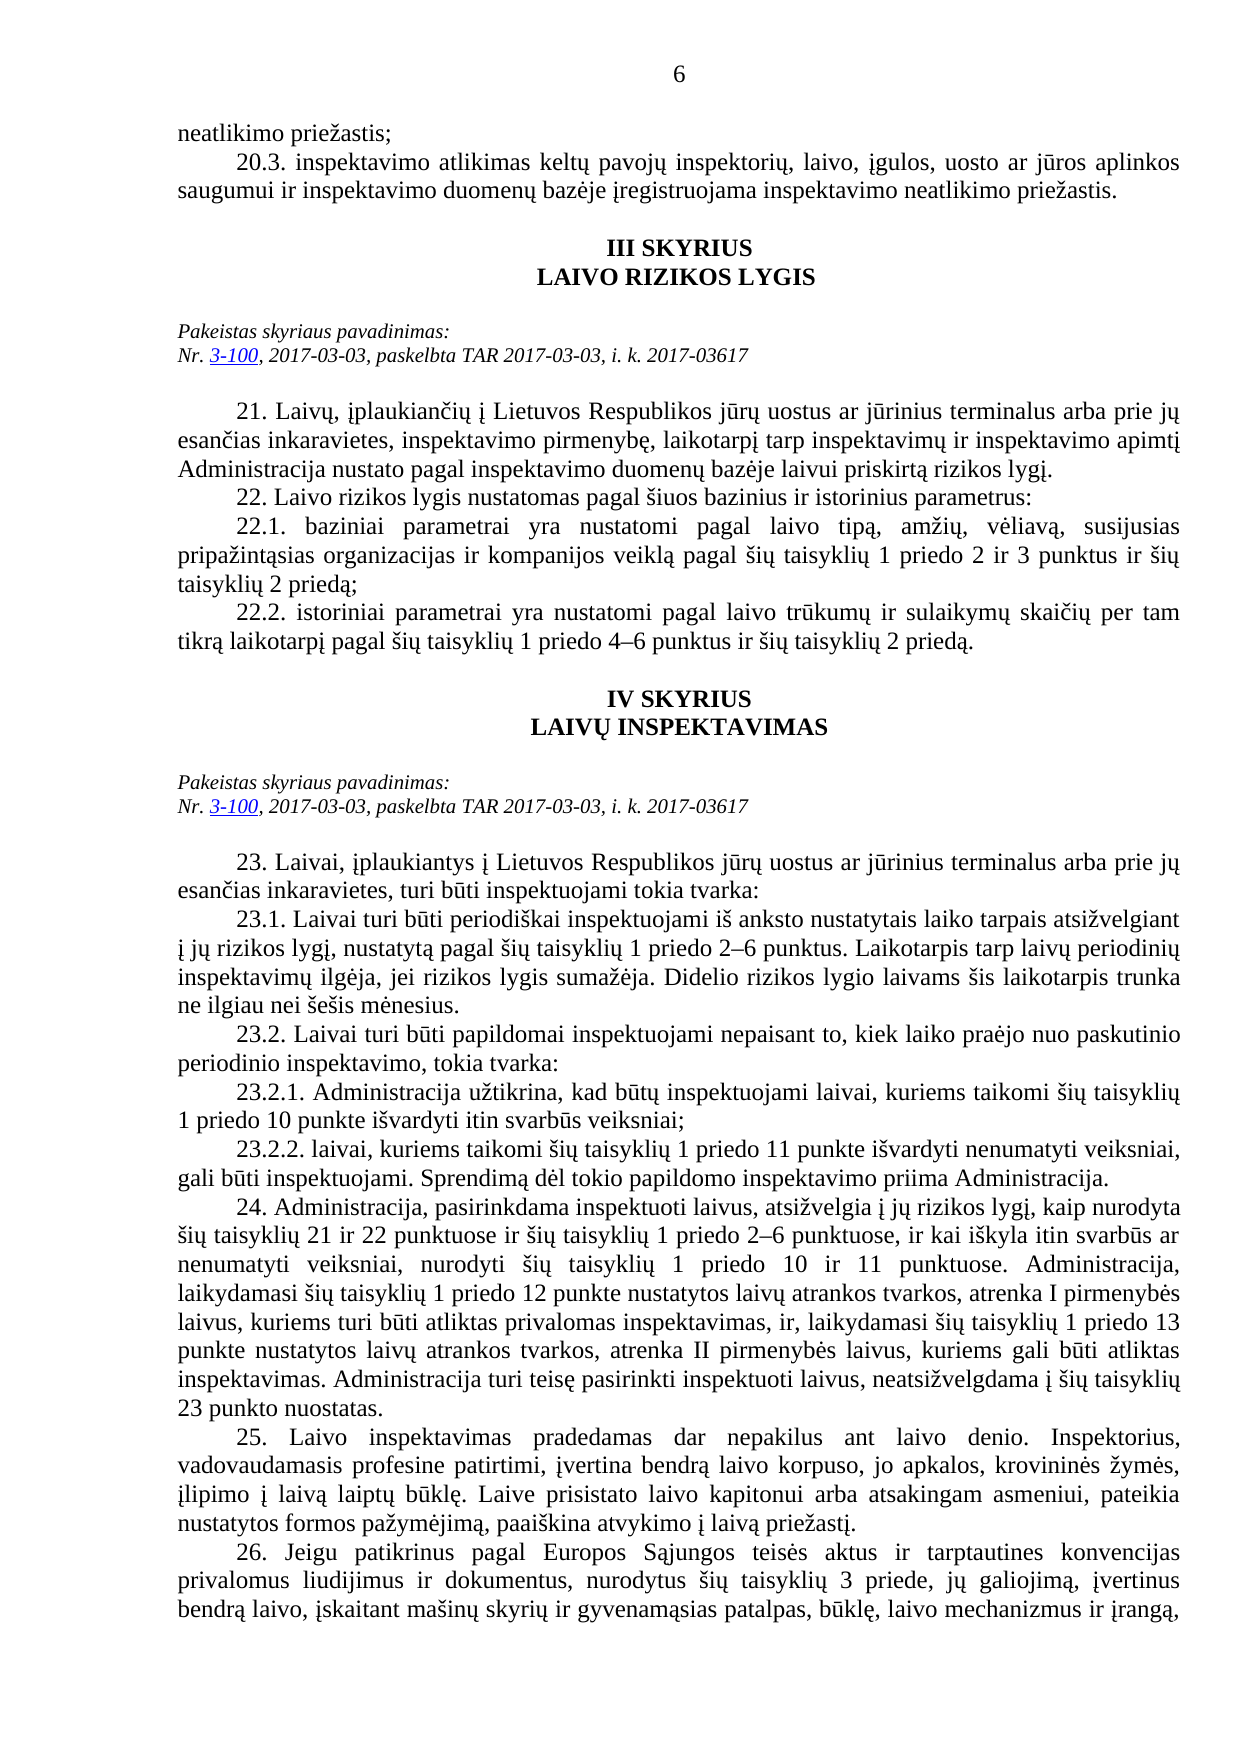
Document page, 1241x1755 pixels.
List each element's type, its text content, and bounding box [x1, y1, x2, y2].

text LAIVO RIZIKOS LYGIS [177, 262, 1181, 291]
text Pakeistas skyriaus pavadinimas: [177, 770, 1181, 794]
text neatlikimo priežastis; [177, 118, 1181, 147]
text IV SKYRIUS [177, 684, 1181, 712]
text Pakeistas skyriaus pavadinimas: [177, 319, 1181, 343]
text Nr. 3-100, 2017-03-03, paskelbta TAR 2017-03-03, i. k. 2017-03617 [177, 343, 1181, 367]
text 25. Laivo inspektavimas pradedamas dar nepakilus ant laivo denio. Inspektorius, vadovaudamasis profesine patirtimi, įvertina bendrą laivo korpuso, jo apkalos, krovininės žymės, įlipimo į laivą laiptų būklę. Laive prisistato laivo kapitonui arba atsakingam asmeniui, pateikia nustatytos formos pažymėjimą, paaiškina atvykimo į laivą priežastį. [177, 1422, 1181, 1537]
text 22. Laivo rizikos lygis nustatomas pagal šiuos bazinius ir istorinius parametrus: [177, 482, 1181, 511]
text 21. Laivų, įplaukiančių į Lietuvos Respublikos jūrų uostus ar jūrinius terminalus arba prie jų esančias inkaravietes, inspektavimo pirmenybę, laikotarpį tarp inspektavimų ir inspektavimo apimtį Administracija nustato pagal inspektavimo duomenų bazėje laivui priskirtą rizikos lygį. [177, 396, 1181, 482]
text 23.2. Laivai turi būti papildomai inspektuojami nepaisant to, kiek laiko praėjo nuo paskutinio periodinio inspektavimo, tokia tvarka: [177, 1019, 1181, 1077]
text 23. Laivai, įplaukiantys į Lietuvos Respublikos jūrų uostus ar jūrinius terminalus arba prie jų esančias inkaravietes, turi būti inspektuojami tokia tvarka: [177, 847, 1181, 904]
text III SKYRIUS [177, 233, 1181, 262]
text 23.2.1. Administracija užtikrina, kad būtų inspektuojami laivai, kuriems taikomi šių taisyklių 1 priedo 10 punkte išvardyti itin svarbūs veiksniai; [177, 1077, 1181, 1134]
text LAIVŲ INSPEKTAVIMAS [177, 712, 1181, 741]
text 24. Administracija, pasirinkdama inspektuoti laivus, atsižvelgia į jų rizikos lygį, kaip nurodyta šių taisyklių 21 ir 22 punktuose ir šių taisyklių 1 priedo 2–6 punktuose, ir kai iškyla itin svarbūs ar nenumatyti veiksniai, nurodyti šių taisyklių 1 priedo 10 ir 11 punktuose. Administracija, laikydamasi šių taisyklių 1 priedo 12 punkte nustatytos laivų atrankos tvarkos, atrenka I pirmenybės laivus, kuriems turi būti atliktas privalomas inspektavimas, ir, laikydamasi šių taisyklių 1 priedo 13 punkte nustatytos laivų atrankos tvarkos, atrenka II pirmenybės laivus, kuriems gali būti atliktas inspektavimas. Administracija turi teisę pasirinkti inspektuoti laivus, neatsižvelgdama į šių taisyklių 23 punkto nuostatas. [177, 1192, 1181, 1422]
text 23.1. Laivai turi būti periodiškai inspektuojami iš anksto nustatytais laiko tarpais atsižvelgiant į jų rizikos lygį, nustatytą pagal šių taisyklių 1 priedo 2–6 punktus. Laikotarpis tarp laivų periodinių inspektavimų ilgėja, jei rizikos lygis sumažėja. Didelio rizikos lygio laivams šis laikotarpis trunka ne ilgiau nei šešis mėnesius. [177, 904, 1181, 1019]
text 22.2. istoriniai parametrai yra nustatomi pagal laivo trūkumų ir sulaikymų skaičių per tam tikrą laikotarpį pagal šių taisyklių 1 priedo 4–6 punktus ir šių taisyklių 2 priedą. [177, 597, 1181, 655]
text 20.3. inspektavimo atlikimas keltų pavojų inspektorių, laivo, įgulos, uosto ar jūros aplinkos saugumui ir inspektavimo duomenų bazėje įregistruojama inspektavimo neatlikimo priežastis. [177, 147, 1181, 204]
text 22.1. baziniai parametrai yra nustatomi pagal laivo tipą, amžių, vėliavą, susijusias pripažintąsias organizacijas ir kompanijos veiklą pagal šių taisyklių 1 priedo 2 ir 3 punktus ir šių taisyklių 2 priedą; [177, 511, 1181, 597]
text 23.2.2. laivai, kuriems taikomi šių taisyklių 1 priedo 11 punkte išvardyti nenumatyti veiksniai, gali būti inspektuojami. Sprendimą dėl tokio papildomo inspektavimo priima Administracija. [177, 1134, 1181, 1192]
text 26. Jeigu patikrinus pagal Europos Sąjungos teisės aktus ir tarptautines konvencijas privalomus liudijimus ir dokumentus, nurodytus šių taisyklių 3 priede, jų galiojimą, įvertinus bendrą laivo, įskaitant mašinų skyrių ir gyvenamąsias patalpas, būklę, laivo mechanizmus ir įrangą, [177, 1537, 1181, 1623]
text Nr. 3-100, 2017-03-03, paskelbta TAR 2017-03-03, i. k. 2017-03617 [177, 794, 1181, 818]
